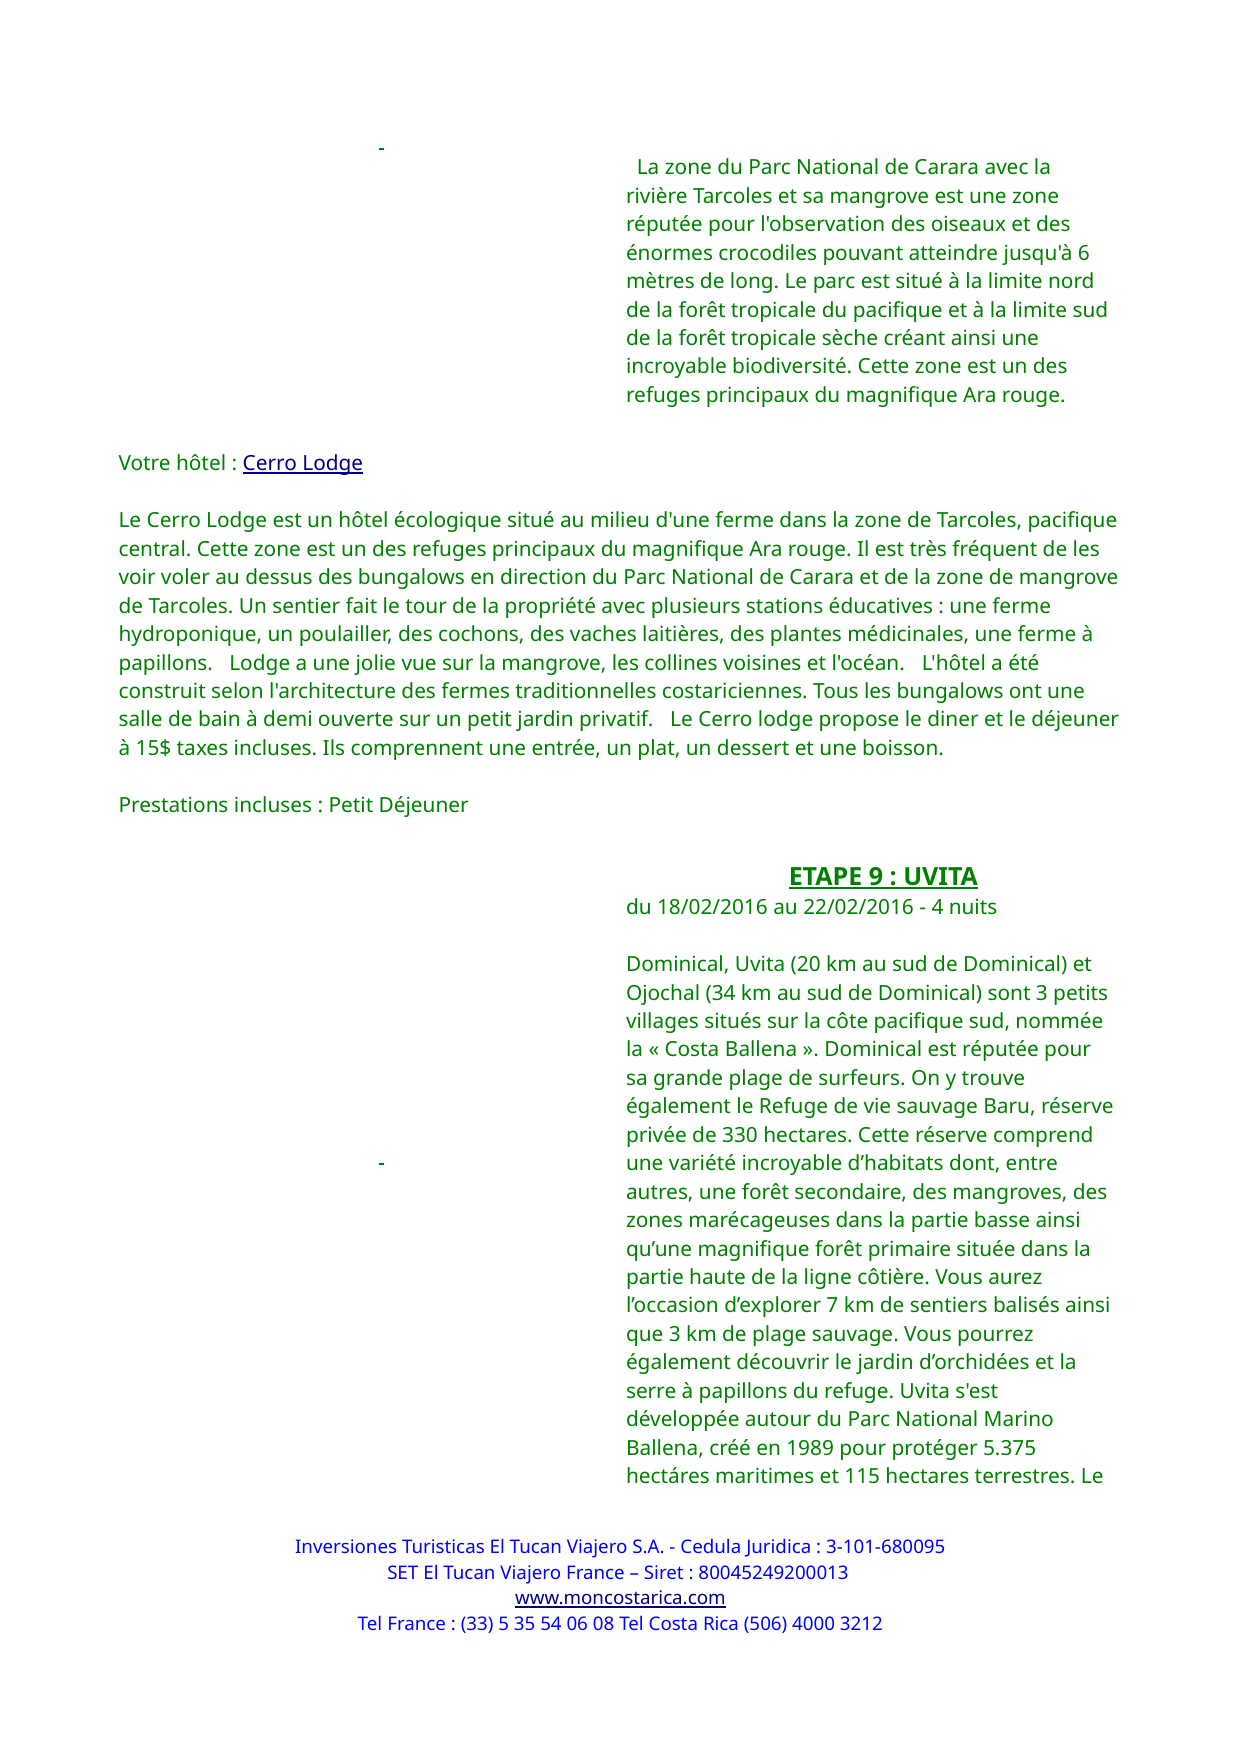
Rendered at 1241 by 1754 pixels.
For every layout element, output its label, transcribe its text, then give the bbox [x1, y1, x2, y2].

text Prestations incluses : Petit Déjeuner [118, 790, 1122, 818]
text Le Cerro Lodge est un hôtel écologique situé au milieu d'une ferme dans la zone de Tarcoles, pacifique central. Cette zone est un des refuges principaux du magnifique Ara rouge. Il est très fréquent de les voir voler au dessus des bungalows en direction du Parc National de Carara et de la zone de mangrove de Tarcoles. Un sentier fait le tour de la propriété avec plusieurs stations éducatives : une ferme hydroponique, un poulailler, des cochons, des vaches laitières, des plantes médicinales, une ferme à papillons. Lodge a une jolie vue sur la mangrove, les collines voisines et l'océan. L'hôtel a été construit selon l'architecture des fermes traditionnelles costariciennes. Tous les bungalows ont une salle de bain à demi ouverte sur un petit jardin privatif. Le Cerro lodge propose le diner et le déjeuner à 15$ taxes incluses. Ils comprennent une entrée, un plat, un dessert et une boisson. [118, 505, 1122, 761]
table_header [118, 118, 620, 414]
table_header ETAPE 9 : UVITA du 18/02/2016 au 22/02/2016 - 4 nuits Dominical, Uvita (20 km au sud de Dominical) et Ojochal (34 km au sud de Dominical) sont 3 petits villages situés sur la côte pacifique sud, nommée la « Costa Ballena ». Dominical est réputée pour sa grande plage de surfeurs. On y trouve également le Refuge de vie sauvage Baru, réserve privée de 330 hectares. Cette réserve comprend une variété incroyable d’habitats dont, entre autres, une forêt secondaire, des mangroves, des zones marécageuses dans la partie basse ainsi qu’une magnifique forêt primaire située dans la partie haute de la ligne côtière. Vous aurez l’occasion d’explorer 7 km de sentiers balisés ainsi que 3 km de plage sauvage. Vous pourrez également découvrir le jardin d’orchidées et la serre à papillons du refuge. Uvita s'est développée autour du Parc National Marino Ballena, créé en 1989 pour protéger 5.375 hectáres maritimes et 115 hectares terrestres. Le [620, 853, 1122, 1495]
table_header [118, 853, 620, 1495]
text Votre hôtel : Cerro Lodge [118, 448, 1122, 477]
table_header La zone du Parc National de Carara avec la rivière Tarcoles et sa mangrove est une zone réputée pour l'observation des oiseaux et des énormes crocodiles pouvant atteindre jusqu'à 6 mètres de long. Le parc est situé à la limite nord de la forêt tropicale du pacifique et à la limite sud de la forêt tropicale sèche créant ainsi une incroyable biodiversité. Cette zone est un des refuges principaux du magnifique Ara rouge. [620, 118, 1122, 414]
